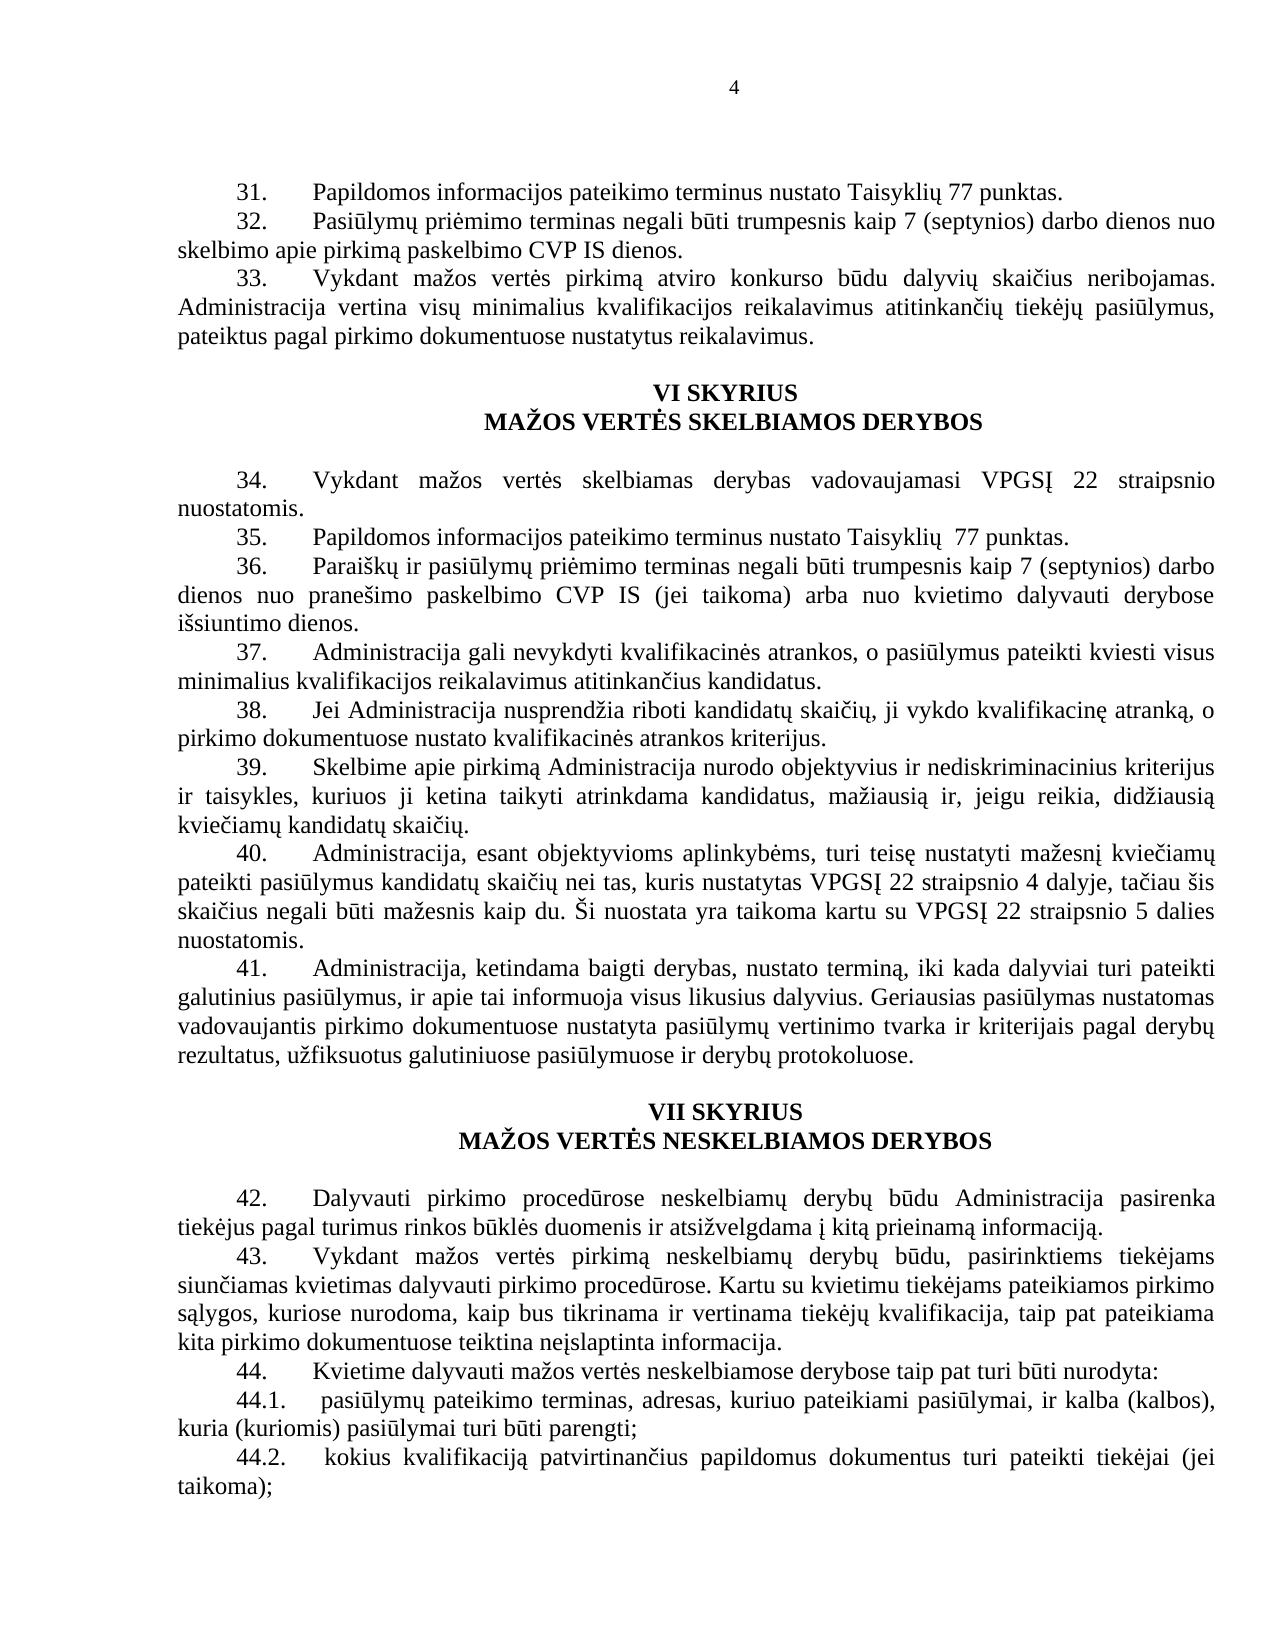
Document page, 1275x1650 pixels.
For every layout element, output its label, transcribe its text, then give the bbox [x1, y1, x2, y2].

text 38. Jei Administracija nusprendžia riboti kandidatų skaičių, ji vykdo kvalifikacinę atranką, o pirkimo dokumentuose nustato kvalifikacinės atrankos kriterijus. [177, 695, 1216, 752]
text VI SKYRIUS [192, 378, 1199, 407]
text 44.2. kokius kvalifikaciją patvirtinančius papildomus dokumentus turi pateikti tiekėjai (jei taikoma); [177, 1442, 1216, 1500]
text 37. Administracija gali nevykdyti kvalifikacinės atrankos, o pasiūlymus pateikti kviesti visus minimalius kvalifikacijos reikalavimus atitinkančius kandidatus. [177, 637, 1216, 695]
text 35. Papildomos informacijos pateikimo terminus nustato Taisyklių 77 punktas. [177, 522, 1216, 551]
text 34. Vykdant mažos vertės skelbiamas derybas vadovaujamasi VPGSĮ 22 straipsnio nuostatomis. [177, 465, 1216, 522]
text 41. Administracija, ketindama baigti derybas, nustato terminą, iki kada dalyviai turi pateikti galutinius pasiūlymus, ir apie tai informuoja visus likusius dalyvius. Geriausias pasiūlymas nustatomas vadovaujantis pirkimo dokumentuose nustatyta pasiūlymų vertinimo tvarka ir kriterijais pagal derybų rezultatus, užfiksuotus galutiniuose pasiūlymuose ir derybų protokoluose. [177, 953, 1216, 1068]
text MAŽOS VERTĖS NESKELBIAMOS DERYBOS [192, 1126, 1199, 1155]
text 42. Dalyvauti pirkimo procedūrose neskelbiamų derybų būdu Administracija pasirenka tiekėjus pagal turimus rinkos būklės duomenis ir atsižvelgdama į kitą prieinamą informaciją. [177, 1183, 1216, 1241]
text 44.1. pasiūlymų pateikimo terminas, adresas, kuriuo pateikiami pasiūlymai, ir kalba (kalbos), kuria (kuriomis) pasiūlymai turi būti parengti; [177, 1385, 1216, 1442]
text 31. Papildomos informacijos pateikimo terminus nustato Taisyklių 77 punktas. [177, 177, 1216, 206]
text 33. Vykdant mažos vertės pirkimą atviro konkurso būdu dalyvių skaičius neribojamas. Administracija vertina visų minimalius kvalifikacijos reikalavimus atitinkančių tiekėjų pasiūlymus, pateiktus pagal pirkimo dokumentuose nustatytus reikalavimus. [177, 263, 1216, 350]
text VII SKYRIUS [192, 1097, 1199, 1126]
text 43. Vykdant mažos vertės pirkimą neskelbiamų derybų būdu, pasirinktiems tiekėjams siunčiamas kvietimas dalyvauti pirkimo procedūrose. Kartu su kvietimu tiekėjams pateikiamos pirkimo sąlygos, kuriose nurodoma, kaip bus tikrinama ir vertinama tiekėjų kvalifikacija, taip pat pateikiama kita pirkimo dokumentuose teiktina neįslaptinta informacija. [177, 1241, 1216, 1356]
text 44. Kvietime dalyvauti mažos vertės neskelbiamose derybose taip pat turi būti nurodyta: [177, 1356, 1216, 1385]
text MAŽOS VERTĖS SKELBIAMOS DERYBOS [192, 407, 1216, 436]
text 32. Pasiūlymų priėmimo terminas negali būti trumpesnis kaip 7 (septynios) darbo dienos nuo skelbimo apie pirkimą paskelbimo CVP IS dienos. [177, 206, 1216, 263]
text 39. Skelbime apie pirkimą Administracija nurodo objektyvius ir nediskriminacinius kriterijus ir taisykles, kuriuos ji ketina taikyti atrinkdama kandidatus, mažiausią ir, jeigu reikia, didžiausią kviečiamų kandidatų skaičių. [177, 752, 1216, 838]
text 36. Paraiškų ir pasiūlymų priėmimo terminas negali būti trumpesnis kaip 7 (septynios) darbo dienos nuo pranešimo paskelbimo CVP IS (jei taikoma) arba nuo kvietimo dalyvauti derybose išsiuntimo dienos. [177, 551, 1216, 637]
text 40. Administracija, esant objektyvioms aplinkybėms, turi teisę nustatyti mažesnį kviečiamų pateikti pasiūlymus kandidatų skaičių nei tas, kuris nustatytas VPGSĮ 22 straipsnio 4 dalyje, tačiau šis skaičius negali būti mažesnis kaip du. Ši nuostata yra taikoma kartu su VPGSĮ 22 straipsnio 5 dalies nuostatomis. [177, 838, 1216, 953]
